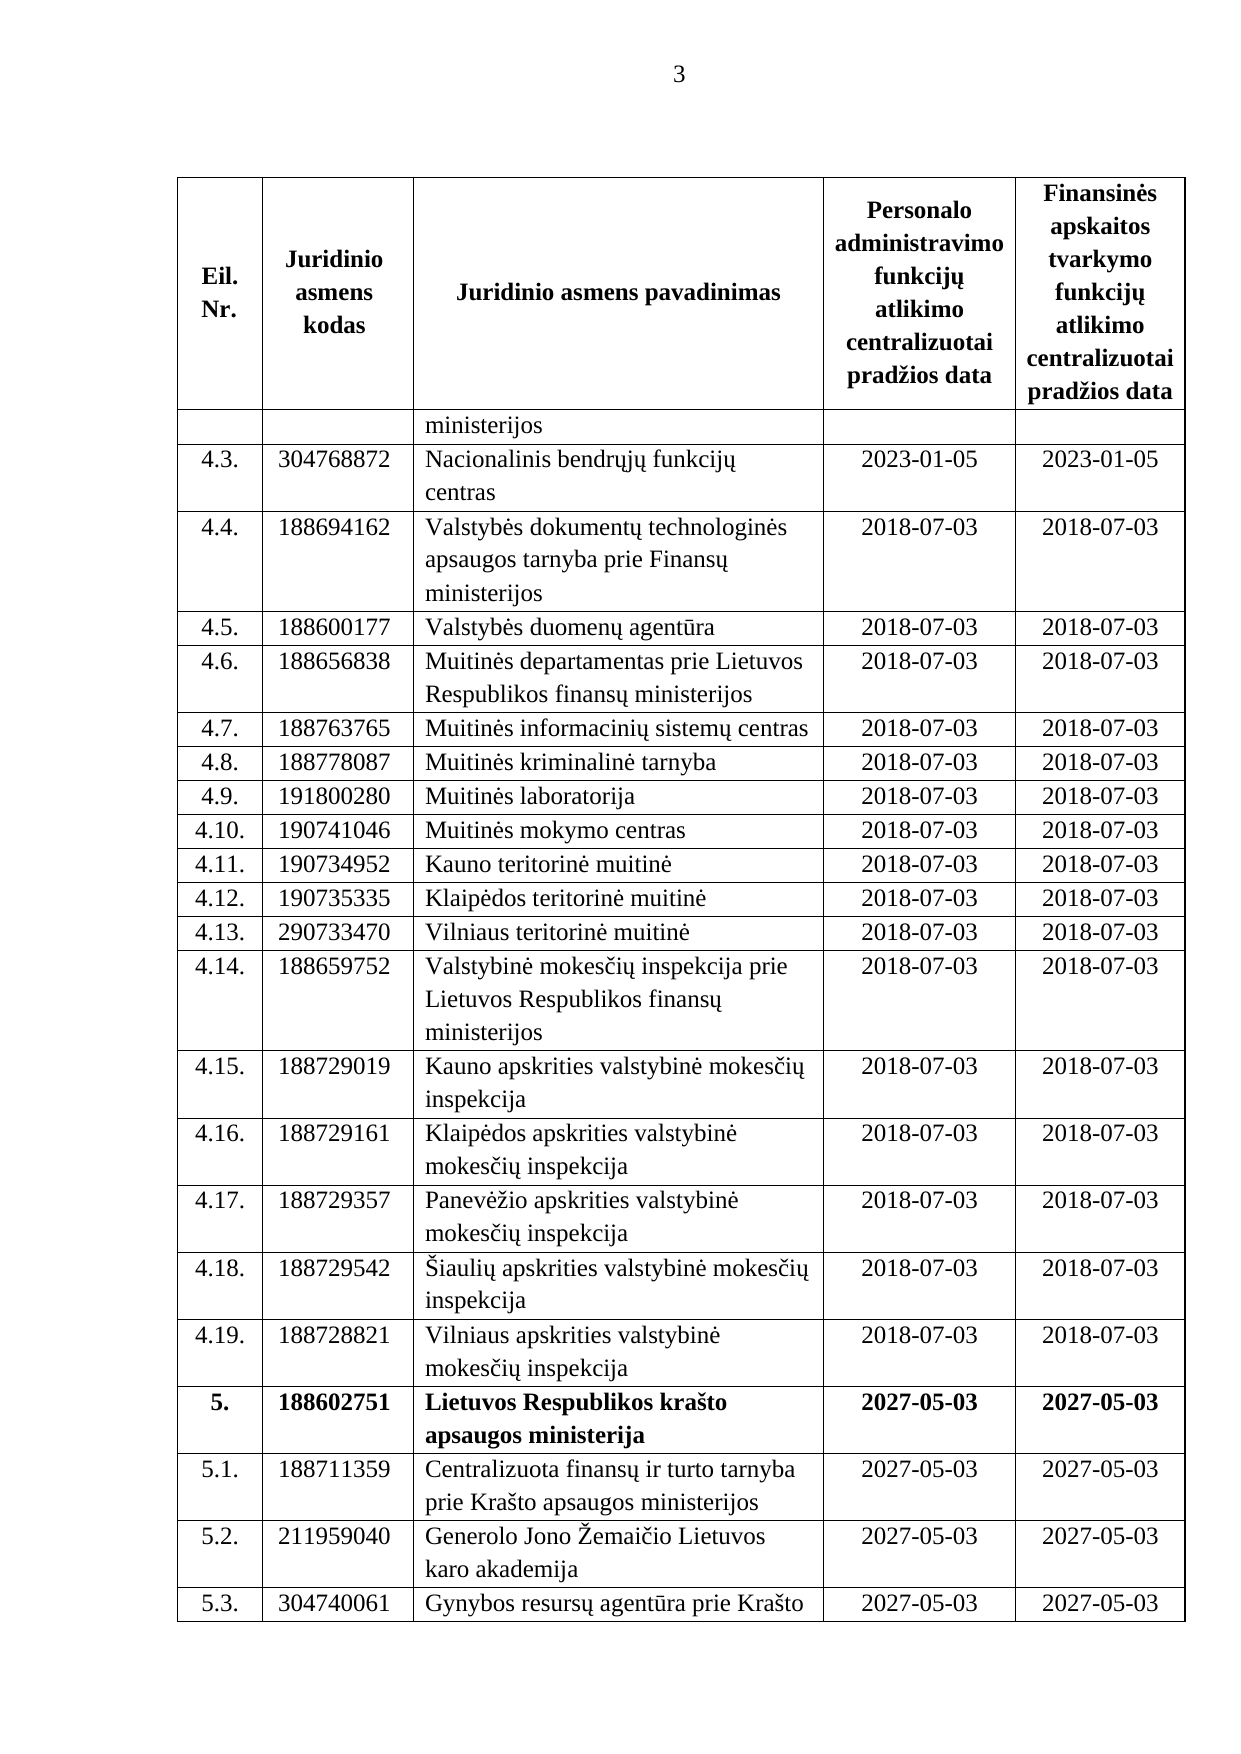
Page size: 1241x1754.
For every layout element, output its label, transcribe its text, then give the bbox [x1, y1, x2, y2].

table_cell 188602751 [263, 1387, 413, 1453]
table_cell 2018-07-03 [824, 1051, 1015, 1117]
table_cell 2018-07-03 [1016, 883, 1184, 916]
table_cell 2018-07-03 [824, 849, 1015, 882]
table_header Personalo administravimo funkcijų atlikimo centralizuotai pradžios data [824, 178, 1015, 409]
table_cell 2018-07-03 [1016, 1186, 1184, 1252]
table_cell 188600177 [263, 612, 413, 645]
table_cell Generolo Jono Žemaičio Lietuvos karo akademija [414, 1521, 823, 1587]
table_cell 2018-07-03 [824, 646, 1015, 712]
table_cell Valstybės duomenų agentūra [414, 612, 823, 645]
table_cell Muitinės departamentas prie Lietuvos Respublikos finansų ministerijos [414, 646, 823, 712]
table_cell Centralizuota finansų ir turto tarnyba prie Krašto apsaugos ministerijos [414, 1454, 823, 1520]
table_cell 2027-05-03 [824, 1454, 1015, 1520]
table_cell 2018-07-03 [1016, 713, 1184, 746]
table_cell 188656838 [263, 646, 413, 712]
table_cell 4.17. [178, 1186, 262, 1252]
table_cell 2023-01-05 [1016, 445, 1184, 511]
table_header Juridinio asmens pavadinimas [414, 178, 823, 409]
table_cell 2018-07-03 [1016, 849, 1184, 882]
table_cell 4.4. [178, 512, 262, 611]
table_cell Kauno teritorinė muitinė [414, 849, 823, 882]
table_cell 2023-01-05 [824, 445, 1015, 511]
table_cell 5.2. [178, 1521, 262, 1587]
table_cell 2018-07-03 [1016, 815, 1184, 848]
table_cell [263, 410, 413, 443]
table_cell 2018-07-03 [1016, 781, 1184, 814]
table_cell 4.13. [178, 917, 262, 950]
table_cell 2018-07-03 [824, 1119, 1015, 1184]
table_header Finansinės apskaitos tvarkymo funkcijų atlikimo centralizuotai pradžios data [1016, 178, 1184, 409]
table_cell 2018-07-03 [824, 747, 1015, 780]
table_cell 5.1. [178, 1454, 262, 1520]
table_cell 4.11. [178, 849, 262, 882]
table_cell 4.3. [178, 445, 262, 511]
table_cell 4.8. [178, 747, 262, 780]
table_cell 2018-07-03 [824, 883, 1015, 916]
table_cell 2018-07-03 [824, 1253, 1015, 1319]
table_cell 191800280 [263, 781, 413, 814]
table_cell Valstybinė mokesčių inspekcija prie Lietuvos Respublikos finansų ministerijos [414, 951, 823, 1050]
table_cell 2018-07-03 [1016, 646, 1184, 712]
table_cell 188729357 [263, 1186, 413, 1252]
table_cell Šiaulių apskrities valstybinė mokesčių inspekcija [414, 1253, 823, 1319]
table_cell Valstybės dokumentų technologinės apsaugos tarnyba prie Finansų ministerijos [414, 512, 823, 611]
table_cell 2018-07-03 [824, 512, 1015, 611]
table_cell 5.3. [178, 1588, 262, 1621]
table_cell Nacionalinis bendrųjų funkcijų centras [414, 445, 823, 511]
table_cell 304768872 [263, 445, 413, 511]
table_cell 4.9. [178, 781, 262, 814]
table_cell 2027-05-03 [824, 1521, 1015, 1587]
table_cell Muitinės informacinių sistemų centras [414, 713, 823, 746]
table_cell 2018-07-03 [824, 815, 1015, 848]
table_cell 4.18. [178, 1253, 262, 1319]
table_cell 4.6. [178, 646, 262, 712]
table_cell 2018-07-03 [824, 612, 1015, 645]
table_cell 4.16. [178, 1119, 262, 1184]
table_cell 5. [178, 1387, 262, 1453]
table_cell 4.12. [178, 883, 262, 916]
table_header Juridinio asmens kodas [263, 178, 413, 409]
table_cell 2018-07-03 [824, 1320, 1015, 1386]
table_cell 2027-05-03 [1016, 1387, 1184, 1453]
table_cell 2018-07-03 [1016, 917, 1184, 950]
table_cell 188763765 [263, 713, 413, 746]
table_cell 188778087 [263, 747, 413, 780]
table_cell 188711359 [263, 1454, 413, 1520]
table_cell Klaipėdos apskrities valstybinė mokesčių inspekcija [414, 1119, 823, 1184]
table_header Eil. Nr. [178, 178, 262, 409]
table_cell Vilniaus teritorinė muitinė [414, 917, 823, 950]
table_cell 188659752 [263, 951, 413, 1050]
table_cell 4.5. [178, 612, 262, 645]
table_cell ministerijos [414, 410, 823, 443]
table_cell 2018-07-03 [824, 781, 1015, 814]
table_cell 2018-07-03 [1016, 951, 1184, 1050]
table_cell 188728821 [263, 1320, 413, 1386]
table_cell 4.10. [178, 815, 262, 848]
table_cell 304740061 [263, 1588, 413, 1621]
table_cell 2018-07-03 [824, 917, 1015, 950]
table_cell [1016, 410, 1184, 443]
table_cell Gynybos resursų agentūra prie Krašto [414, 1588, 823, 1621]
table_cell 2018-07-03 [1016, 1253, 1184, 1319]
table_cell 4.7. [178, 713, 262, 746]
table_cell 2027-05-03 [1016, 1521, 1184, 1587]
table_cell 2027-05-03 [824, 1387, 1015, 1453]
table_cell 2027-05-03 [1016, 1588, 1184, 1621]
table_cell [824, 410, 1015, 443]
table_cell 290733470 [263, 917, 413, 950]
table_cell 2027-05-03 [824, 1588, 1015, 1621]
table_cell 2018-07-03 [1016, 1119, 1184, 1184]
table_cell 188729019 [263, 1051, 413, 1117]
table_cell Muitinės laboratorija [414, 781, 823, 814]
table_cell 2027-05-03 [1016, 1454, 1184, 1520]
table_cell 2018-07-03 [824, 713, 1015, 746]
table_cell Kauno apskrities valstybinė mokesčių inspekcija [414, 1051, 823, 1117]
table_cell 4.15. [178, 1051, 262, 1117]
table_cell Panevėžio apskrities valstybinė mokesčių inspekcija [414, 1186, 823, 1252]
table_cell 2018-07-03 [824, 1186, 1015, 1252]
table_cell 2018-07-03 [1016, 512, 1184, 611]
table_cell Muitinės mokymo centras [414, 815, 823, 848]
table_cell 4.19. [178, 1320, 262, 1386]
table_cell 188694162 [263, 512, 413, 611]
table_cell Klaipėdos teritorinė muitinė [414, 883, 823, 916]
table_cell 190735335 [263, 883, 413, 916]
table_cell 188729161 [263, 1119, 413, 1184]
table_cell 188729542 [263, 1253, 413, 1319]
table_cell 4.14. [178, 951, 262, 1050]
table_cell Muitinės kriminalinė tarnyba [414, 747, 823, 780]
table_cell 211959040 [263, 1521, 413, 1587]
table_cell Lietuvos Respublikos krašto apsaugos ministerija [414, 1387, 823, 1453]
table_cell 2018-07-03 [1016, 1320, 1184, 1386]
table_cell 2018-07-03 [1016, 747, 1184, 780]
table_cell 2018-07-03 [1016, 1051, 1184, 1117]
table_cell [178, 410, 262, 443]
table_cell 2018-07-03 [1016, 612, 1184, 645]
table_cell 190741046 [263, 815, 413, 848]
table_cell 2018-07-03 [824, 951, 1015, 1050]
table_cell 190734952 [263, 849, 413, 882]
table_cell Vilniaus apskrities valstybinė mokesčių inspekcija [414, 1320, 823, 1386]
